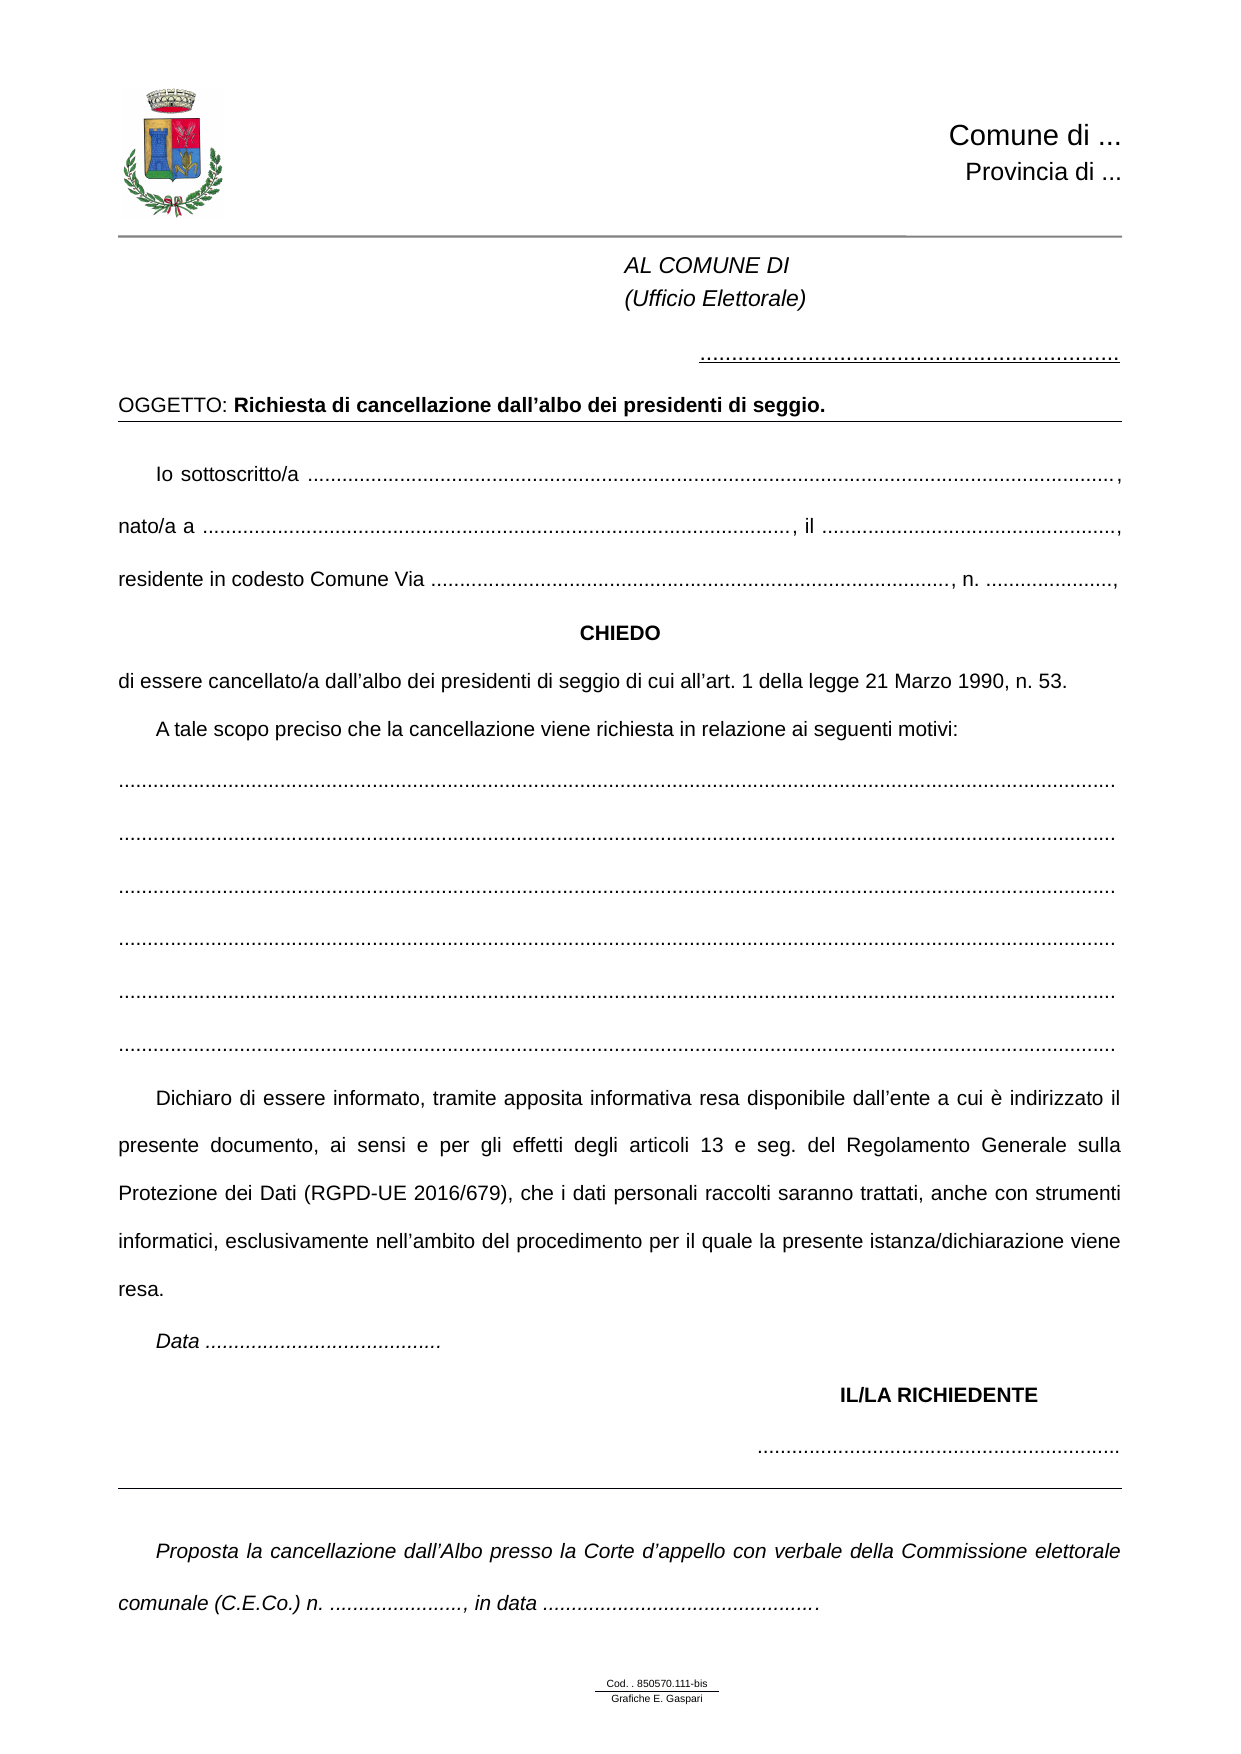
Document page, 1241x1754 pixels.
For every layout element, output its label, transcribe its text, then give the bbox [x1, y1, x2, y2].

text Data ......................................... [118, 1325, 1122, 1354]
text .................................................................. [624, 337, 1122, 366]
text Proposta la cancellazione dall’Albo presso la Corte d’appello con verbale della Commissione elettorale comunale (C.E.Co.) n. ......................., in data ................................................ [118, 1536, 1122, 1616]
subtitle IL/LA RICHIEDENTE [756, 1382, 1122, 1406]
text A tale scopo preciso che la cancellazione viene richiesta in relazione ai seguenti motivi: [118, 716, 1122, 740]
subtitle AL COMUNE DI [624, 252, 1122, 278]
text ............................................................................................................................................................................. ............................................................................................................................................................................. ............................................................................................................................................................................. ............................................................................................................................................................................. ............................................................................................................................................................................. ............................................................................................................................................................................. [118, 764, 1122, 1057]
text Dichiaro di essere informato, tramite apposita informativa resa disponibile dall’ente a cui è indirizzato il presente documento, ai sensi e per gli effetti degli articoli 13 e seg. del Regolamento Generale sulla Protezione dei Dati (RGPD-UE 2016/679), che i dati personali raccolti saranno trattati, anche con strumenti informatici, esclusivamente nell’ambito del procedimento per il quale la presente istanza/dichiarazione viene resa. [118, 1085, 1122, 1301]
picture [122, 87, 224, 219]
text Io sottoscritto/a ............................................................................................................................................, nato/a a ......................................................................................................, il ..................................................., residente in codesto Comune Via .........................................................................................., n. ......................, [118, 458, 1122, 592]
subtitle CHIEDO [118, 621, 1122, 644]
text Comune di ... [224, 118, 1122, 152]
text di essere cancellato/a dall’albo dei presidenti di seggio di cui all’art. 1 della legge 21 Marzo 1990, n. 53. [118, 668, 1122, 692]
text OGGETTO: Richiesta di cancellazione dall’albo dei presidenti di seggio. [118, 393, 1122, 421]
text (Ufficio Elettorale) [624, 285, 1122, 311]
text Provincia di ... [224, 157, 1122, 185]
text ............................................................... [756, 1430, 1122, 1459]
